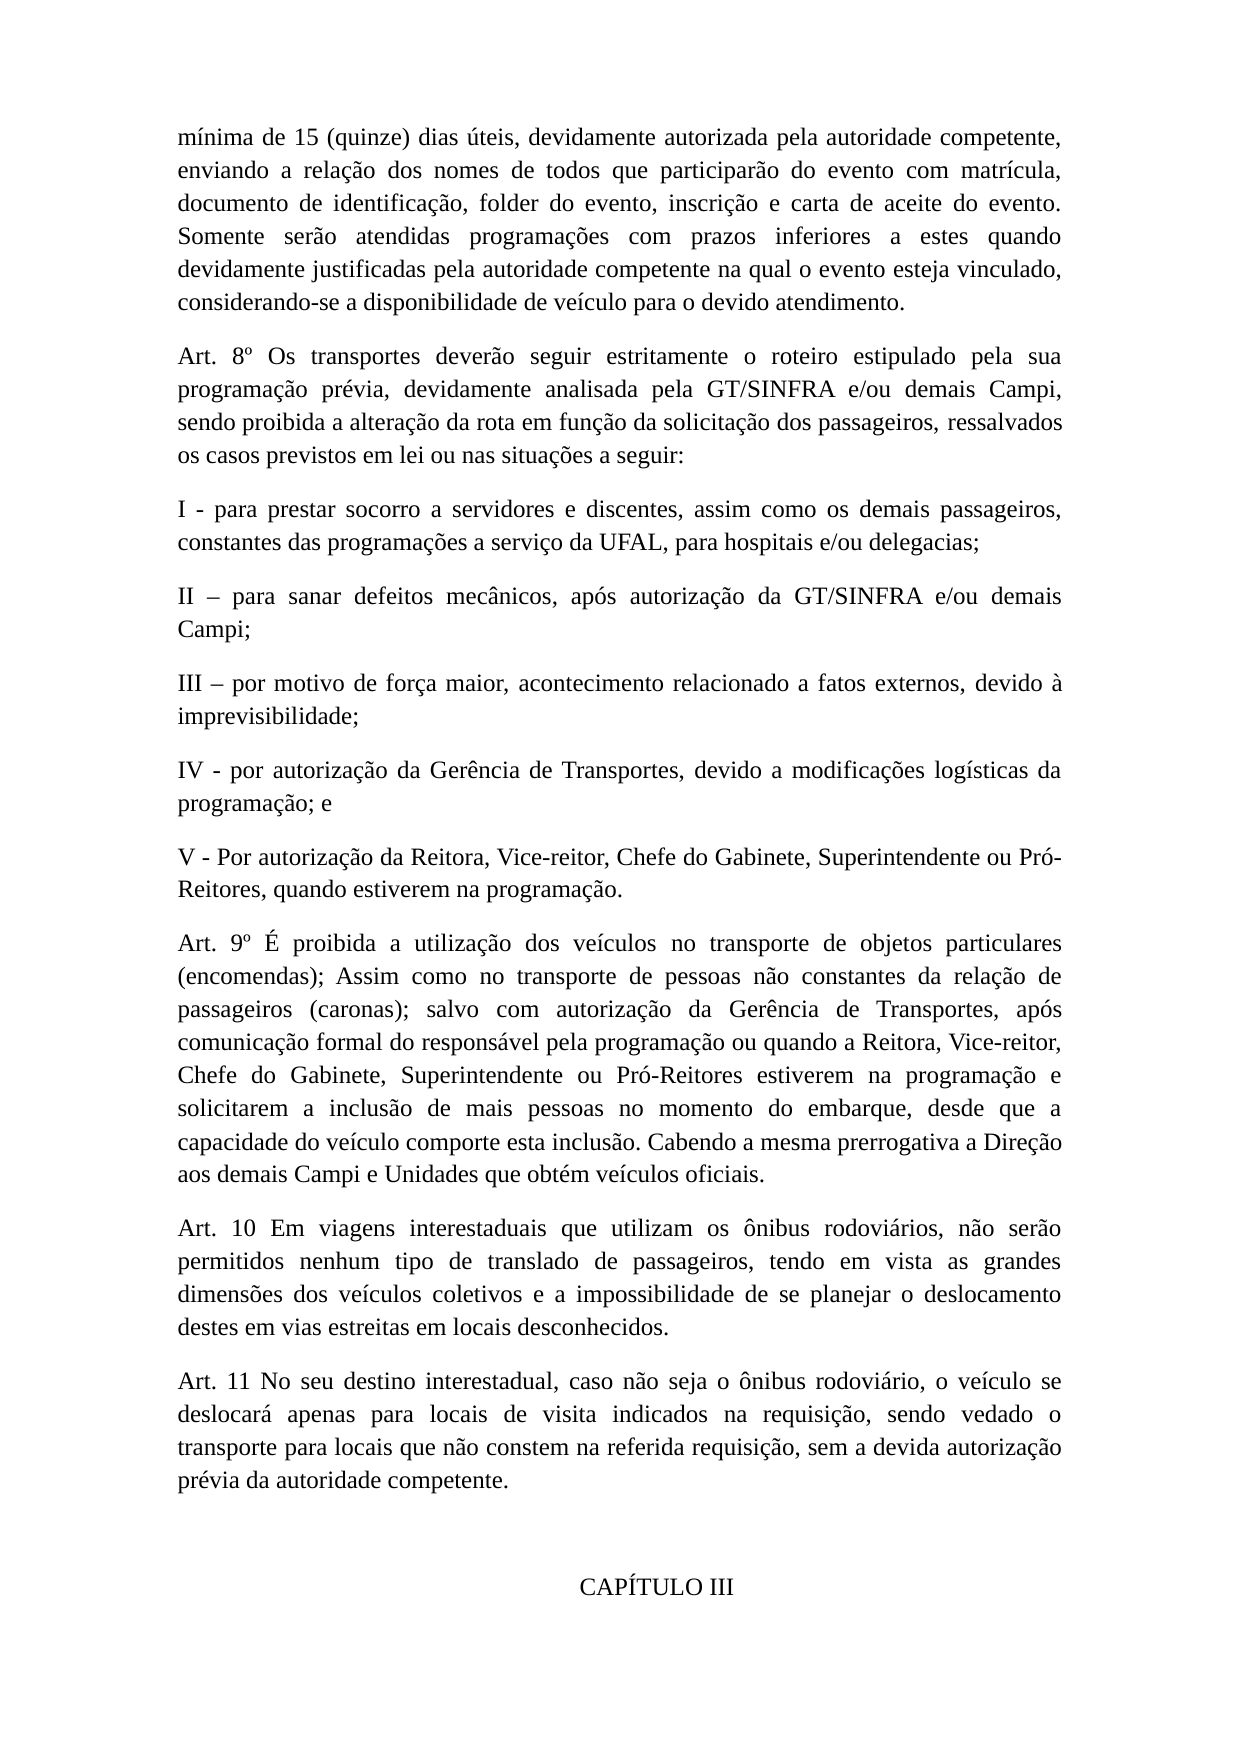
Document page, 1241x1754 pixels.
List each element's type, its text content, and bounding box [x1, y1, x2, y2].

text CAPÍTULO III [251, 1572, 1063, 1601]
text Art. 10 Em viagens interestaduais que utilizam os ônibus rodoviários, não serão permitidos nenhum tipo de translado de passageiros, tendo em vista as grandes dimensões dos veículos coletivos e a impossibilidade de se planejar o deslocamento destes em vias estreitas em locais desconhecidos. [177, 1213, 1063, 1341]
text mínima de 15 (quinze) dias úteis, devidamente autorizada pela autoridade competente, enviando a relação dos nomes de todos que participarão do evento com matrícula, documento de identificação, folder do evento, inscrição e carta de aceite do evento. Somente serão atendidas programações com prazos inferiores a estes quando devidamente justificadas pela autoridade competente na qual o evento esteja vinculado, considerando-se a disponibilidade de veículo para o devido atendimento. [177, 122, 1063, 316]
text II – para sanar defeitos mecânicos, após autorização da GT/SINFRA e/ou demais Campi; [177, 581, 1063, 643]
text Art. 11 No seu destino interestadual, caso não seja o ônibus rodoviário, o veículo se deslocará apenas para locais de visita indicados na requisição, sendo vedado o transporte para locais que não constem na referida requisição, sem a devida autorização prévia da autoridade competente. [177, 1366, 1063, 1494]
text Art. 9º É proibida a utilização dos veículos no transporte de objetos particulares (encomendas); Assim como no transporte de pessoas não constantes da relação de passageiros (caronas); salvo com autorização da Gerência de Transportes, após comunicação formal do responsável pela programação ou quando a Reitora, Vice-reitor, Chefe do Gabinete, Superintendente ou Pró-Reitores estiverem na programação e solicitarem a inclusão de mais pessoas no momento do embarque, desde que a capacidade do veículo comporte esta inclusão. Cabendo a mesma prerrogativa a Direção aos demais Campi e Unidades que obtém veículos oficiais. [177, 928, 1063, 1188]
text Art. 8º Os transportes deverão seguir estritamente o roteiro estipulado pela sua programação prévia, devidamente analisada pela GT/SINFRA e/ou demais Campi, sendo proibida a alteração da rota em função da solicitação dos passageiros, ressalvados os casos previstos em lei ou nas situações a seguir: [177, 341, 1063, 469]
text IV - por autorização da Gerência de Transportes, devido a modificações logísticas da programação; e [177, 755, 1063, 816]
text V - Por autorização da Reitora, Vice-reitor, Chefe do Gabinete, Superintendente ou Pró-Reitores, quando estiverem na programação. [177, 842, 1063, 903]
text III – por motivo de força maior, acontecimento relacionado a fatos externos, devido à imprevisibilidade; [177, 668, 1063, 729]
text I - para prestar socorro a servidores e discentes, assim como os demais passageiros, constantes das programações a serviço da UFAL, para hospitais e/ou delegacias; [177, 494, 1063, 556]
